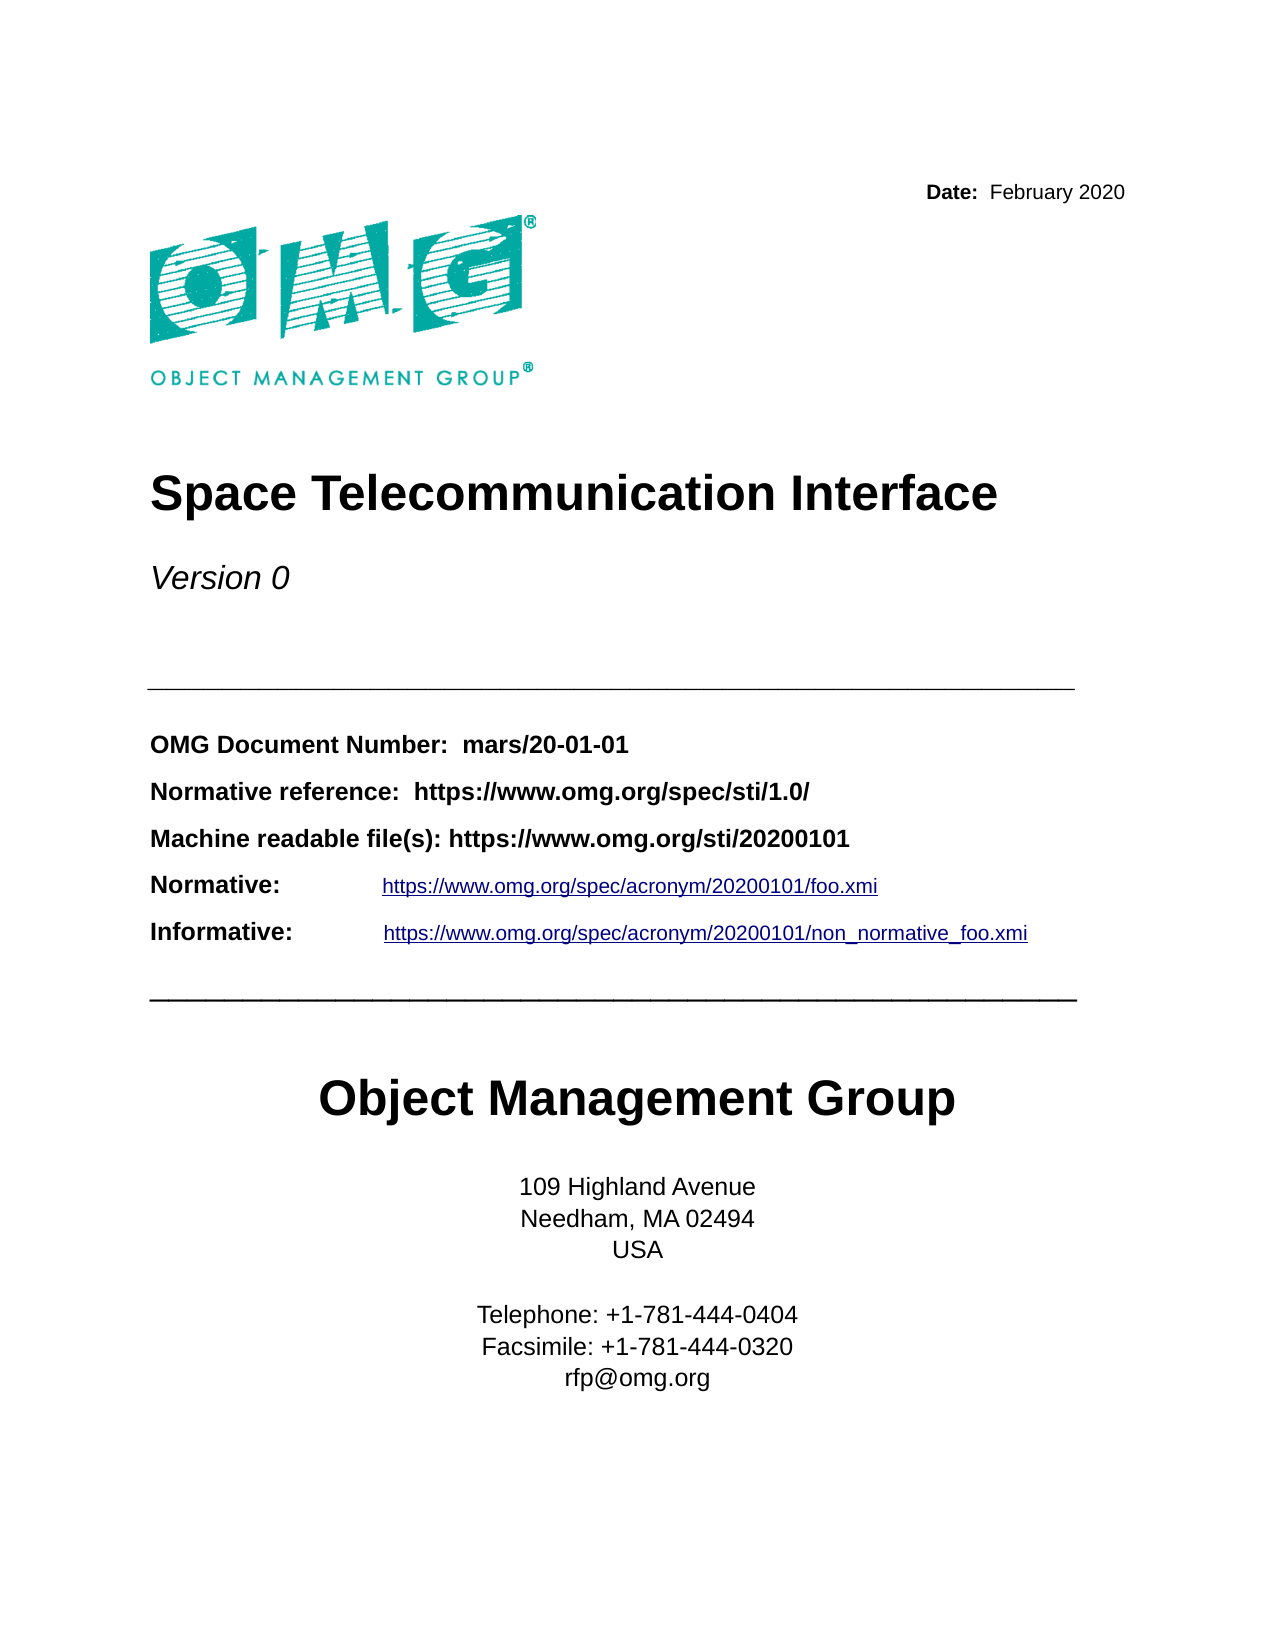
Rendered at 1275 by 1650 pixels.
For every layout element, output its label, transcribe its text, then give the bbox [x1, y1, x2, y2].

text Informative: https://www.omg.org/spec/acronym/20200101/non_normative_foo.xmi [150, 917, 1125, 946]
text Normative: https://www.omg.org/spec/acronym/20200101/foo.xmi [150, 870, 1125, 899]
subtitle Version 0 [150, 558, 1125, 597]
title Telephone: +1-781-444-0404 Facsimile: +1-781-444-0320 rfp@omg.org [150, 1300, 1125, 1392]
text Date: February 2020 [150, 179, 1125, 203]
text Machine readable file(s): https://www.omg.org/sti/20200101 [150, 824, 1125, 852]
title Space Telecommunication Interface [150, 463, 1125, 521]
text __________________________________________________ [150, 655, 1125, 693]
text __________________________________________________ [150, 964, 1125, 1002]
title 109 Highland Avenue Needham, MA 02494 USA [150, 1172, 1125, 1264]
text Normative reference: https://www.omg.org/spec/sti/1.0/ [150, 777, 1125, 806]
text OMG Document Number: mars/20-01-01 [150, 730, 1125, 759]
title Object Management Group [150, 1068, 1125, 1125]
